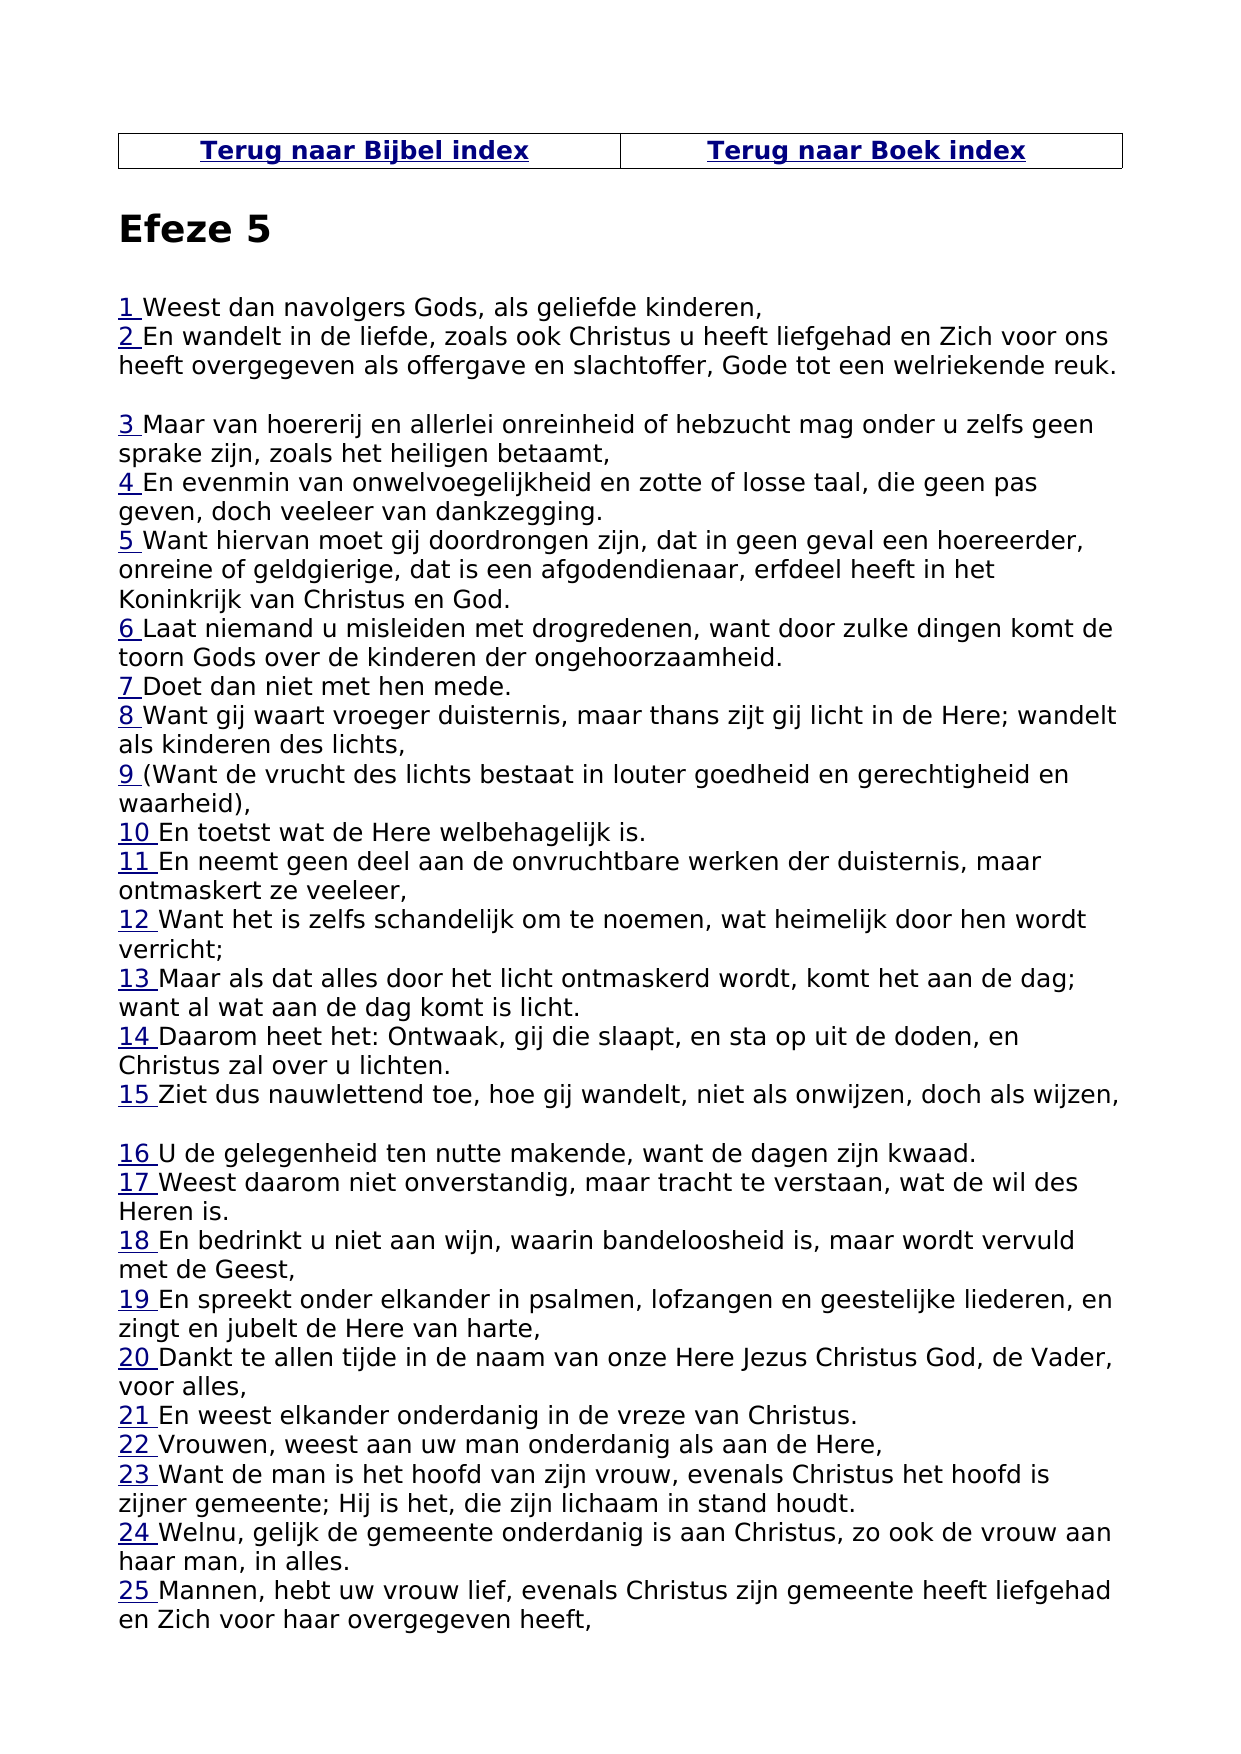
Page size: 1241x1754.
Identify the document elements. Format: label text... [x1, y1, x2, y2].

table_header Terug naar Boek index [621, 134, 1122, 168]
text 1 Weest dan navolgers Gods, als geliefde kinderen, 2 En wandelt in de liefde, zoals ook Christus u heeft liefgehad en Zich voor ons heeft overgegeven als offergave en slachtoffer, Gode tot een welriekende reuk. 3 Maar van hoererij en allerlei onreinheid of hebzucht mag onder u zelfs geen sprake zijn, zoals het heiligen betaamt, 4 En evenmin van onwelvoegelijkheid en zotte of losse taal, die geen pas geven, doch veeleer van dankzegging. 5 Want hiervan moet gij doordrongen zijn, dat in geen geval een hoereerder, onreine of geldgierige, dat is een afgodendienaar, erfdeel heeft in het Koninkrijk van Christus en God. 6 Laat niemand u misleiden met drogredenen, want door zulke dingen komt de toorn Gods over de kinderen der ongehoorzaamheid. 7 Doet dan niet met hen mede. 8 Want gij waart vroeger duisternis, maar thans zijt gij licht in de Here; wandelt als kinderen des lichts, 9 (Want de vrucht des lichts bestaat in louter goedheid en gerechtigheid en waarheid), 10 En toetst wat de Here welbehagelijk is. 11 En neemt geen deel aan de onvruchtbare werken der duisternis, maar ontmaskert ze veeleer, 12 Want het is zelfs schandelijk om te noemen, wat heimelijk door hen wordt verricht; 13 Maar als dat alles door het licht ontmaskerd wordt, komt het aan de dag; want al wat aan de dag komt is licht. 14 Daarom heet het: Ontwaak, gij die slaapt, en sta op uit de doden, en Christus zal over u lichten. 15 Ziet dus nauwlettend toe, hoe gij wandelt, niet als onwijzen, doch als wijzen, 16 U de gelegenheid ten nutte makende, want de dagen zijn kwaad. 17 Weest daarom niet onverstandig, maar tracht te verstaan, wat de wil des Heren is. 18 En bedrinkt u niet aan wijn, waarin bandeloosheid is, maar wordt vervuld met de Geest, 19 En spreekt onder elkander in psalmen, lofzangen en geestelijke liederen, en zingt en jubelt de Here van harte, 20 Dankt te allen tijde in de naam van onze Here Jezus Christus God, de Vader, voor alles, 21 En weest elkander onderdanig in de vreze van Christus. 22 Vrouwen, weest aan uw man onderdanig als aan de Here, 23 Want de man is het hoofd van zijn vrouw, evenals Christus het hoofd is zijner gemeente; Hij is het, die zijn lichaam in stand houdt. 24 Welnu, gelijk de gemeente onderdanig is aan Christus, zo ook de vrouw aan haar man, in alles. 25 Mannen, hebt uw vrouw lief, evenals Christus zijn gemeente heeft liefgehad en Zich voor haar overgegeven heeft, [118, 264, 1122, 1635]
table_header Terug naar Bijbel index [119, 134, 620, 168]
subtitle Efeze 5 [118, 208, 1122, 252]
